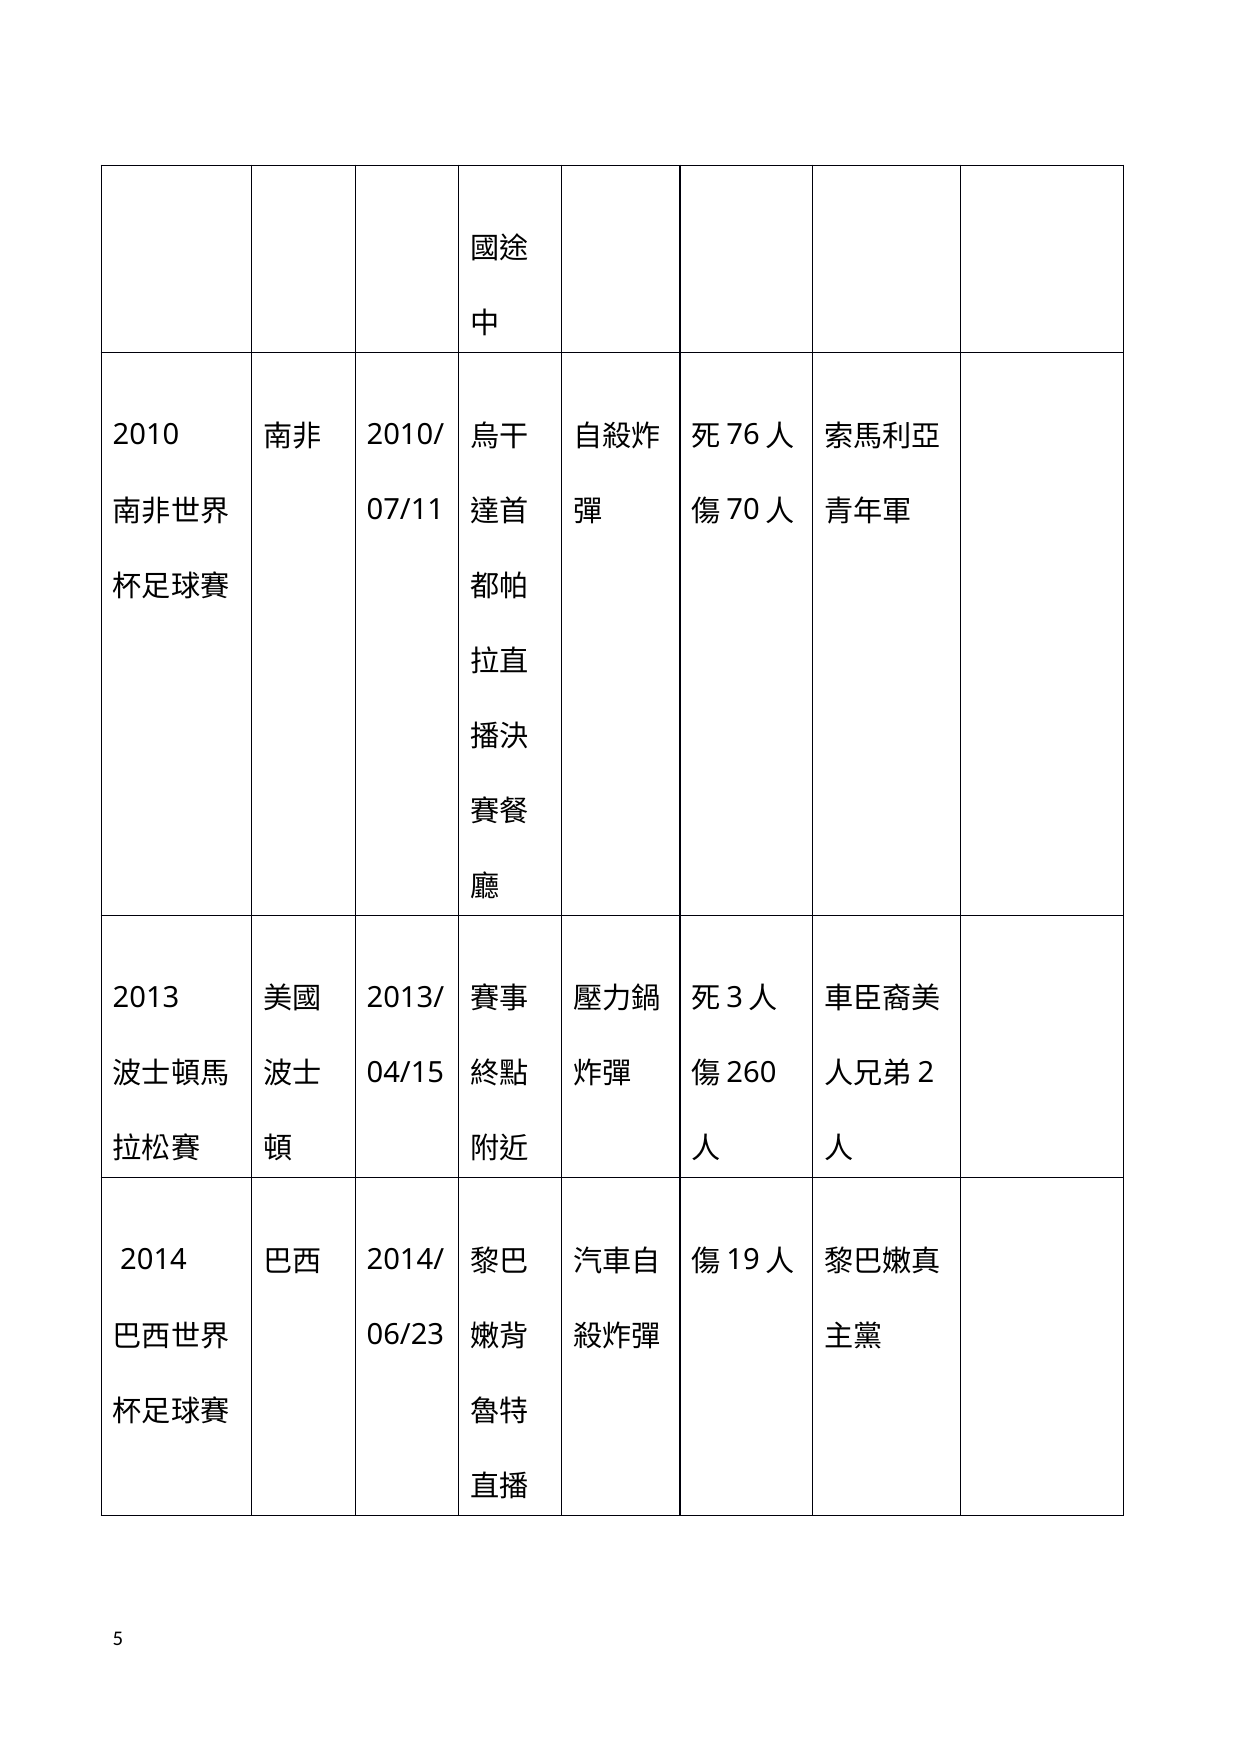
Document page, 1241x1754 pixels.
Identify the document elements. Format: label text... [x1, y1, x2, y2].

table_cell 索馬利亞青年軍 [813, 353, 960, 914]
table_cell 賽事終點附近 [459, 916, 561, 1177]
table_cell 黎巴嫩真主黨 [813, 1178, 960, 1514]
table_cell 死76人 傷70人 [681, 353, 812, 914]
table_cell [681, 166, 812, 352]
table_cell 2013/04/15 [356, 916, 458, 1177]
table_cell 國途中 [459, 166, 561, 352]
table_cell 南非 [252, 353, 355, 914]
table_cell 2010/07/11 [356, 353, 458, 914]
table_cell 黎巴嫩背魯特直播 [459, 1178, 561, 1514]
table_cell [813, 166, 960, 352]
table_cell 2014/06/23 [356, 1178, 458, 1514]
table_cell 汽車自殺炸彈 [562, 1178, 679, 1514]
table_cell 巴西 [252, 1178, 355, 1514]
table_cell 2010 南非世界杯足球賽 [102, 353, 251, 914]
table_cell [961, 353, 1123, 914]
table_cell [961, 166, 1123, 352]
table_cell 2014 巴西世界杯足球賽 [102, 1178, 251, 1514]
table_cell [252, 166, 355, 352]
table_cell [562, 166, 679, 352]
table_cell 烏干達首都帕拉直播決賽餐廳 [459, 353, 561, 914]
table_cell 死3人 傷260人 [681, 916, 812, 1177]
table_cell 車臣裔美人兄弟2人 [813, 916, 960, 1177]
table_cell 2013 波士頓馬拉松賽 [102, 916, 251, 1177]
table_cell [961, 916, 1123, 1177]
table_cell 美國波士頓 [252, 916, 355, 1177]
table_cell [356, 166, 458, 352]
table_cell 傷19人 [681, 1178, 812, 1514]
table_cell 壓力鍋炸彈 [562, 916, 679, 1177]
table_cell [961, 1178, 1123, 1514]
table_cell 自殺炸彈 [562, 353, 679, 914]
table_cell [102, 166, 251, 352]
